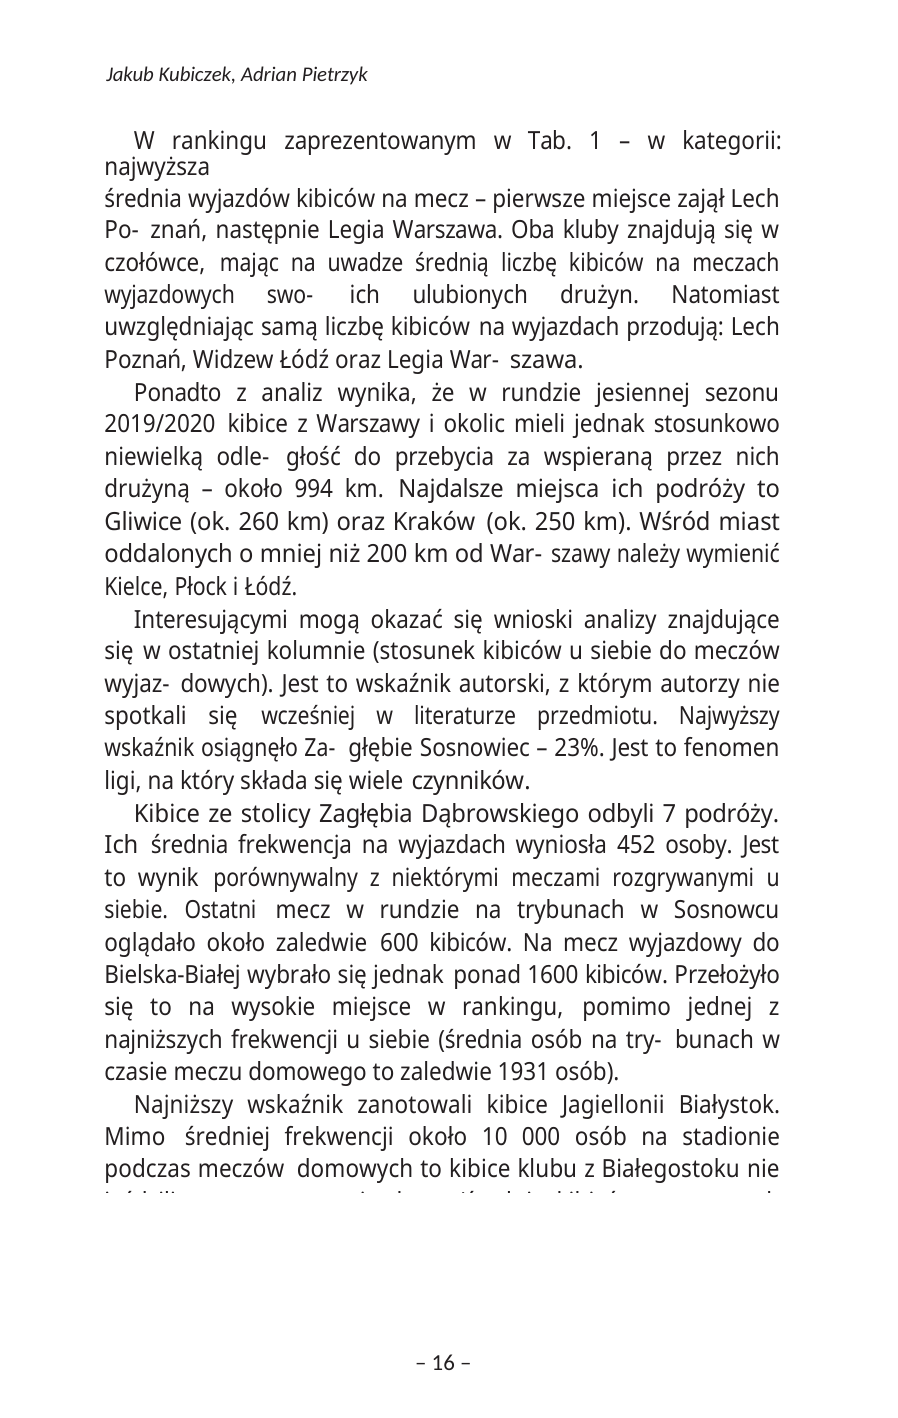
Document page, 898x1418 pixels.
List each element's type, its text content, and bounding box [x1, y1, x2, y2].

text Interesującymi mogą okazać się wnioski analizy znajdujące się w ostatniej kolumnie (stosunek kibiców u siebie do meczów wyjaz- dowych). Jest to wskaźnik autorski, z którym autorzy nie spotkali się wcześniej w literaturze przedmiotu. Najwyższy wskaźnik osiągnęło Za- głębie Sosnowiec – 23%. Jest to fenomen ligi, na który składa się wiele czynników. [104, 602, 780, 796]
text Jakub Kubiczek, Adrian Pietrzyk [106, 63, 371, 86]
text Kibice ze stolicy Zagłębia Dąbrowskiego odbyli 7 podróży. Ich średnia frekwencja na wyjazdach wyniosła 452 osoby. Jest to wynik porównywalny z niektórymi meczami rozgrywanymi u siebie. Ostatni mecz w rundzie na trybunach w Sosnowcu oglądało około zaledwie 600 kibiców. Na mecz wyjazdowy do Bielska-Białej wybrało się jednak ponad 1600 kibiców. Przełożyło się to na wysokie miejsce w rankingu, pomimo jednej z najniższych frekwencji u siebie (średnia osób na try- bunach w czasie meczu domowego to zaledwie 1931 osób). [104, 796, 780, 1088]
text średnia wyjazdów kibiców na mecz – pierwsze miejsce zajął Lech Po- znań, następnie Legia Warszawa. Oba kluby znajdują się w czołówce, mając na uwadze średnią liczbę kibiców na meczach wyjazdowych swo- ich ulubionych drużyn. Natomiast uwzględniając samą liczbę kibiców na wyjazdach przodują: Lech Poznań, Widzew Łódź oraz Legia War- szawa. [104, 181, 780, 376]
text Najniższy wskaźnik zanotowali kibice Jagiellonii Białystok. Mimo średniej frekwencji około 10 000 osób na stadionie podczas meczów domowych to kibice klubu z Białegostoku nie jeździli na mecze wy- jazdowe (średnia kibiców na meczach wyjazdowych to raptem 100 osób). Najwięcej kibiców wybrało się do Gdyni dnia 19.07.2019 r. w liczbie 139 osób. Najmniej zaś do Lubina w liczbie 80 osób (509 kilometrów). Ciekawą zależność pokazuje również fakt, że w liczbie wyjazdów nie dominują tylko kluby z najwyższego poziomu rozgryw- kowego (zob. Tab. 2). [104, 1088, 780, 1192]
text – 16 – [415, 1351, 473, 1376]
text Ponadto z analiz wynika, że w rundzie jesiennej sezonu 2019/2020 kibice z Warszawy i okolic mieli jednak stosunkowo niewielką odle- głość do przebycia za wspieraną przez nich drużyną – około 994 km. Najdalsze miejsca ich podróży to Gliwice (ok. 260 km) oraz Kraków (ok. 250 km). Wśród miast oddalonych o mniej niż 200 km od War- szawy należy wymienić Kielce, Płock i Łódź. [104, 376, 780, 602]
text W rankingu zaprezentowanym w Tab. 1 – w kategorii: najwyższa [104, 128, 782, 181]
